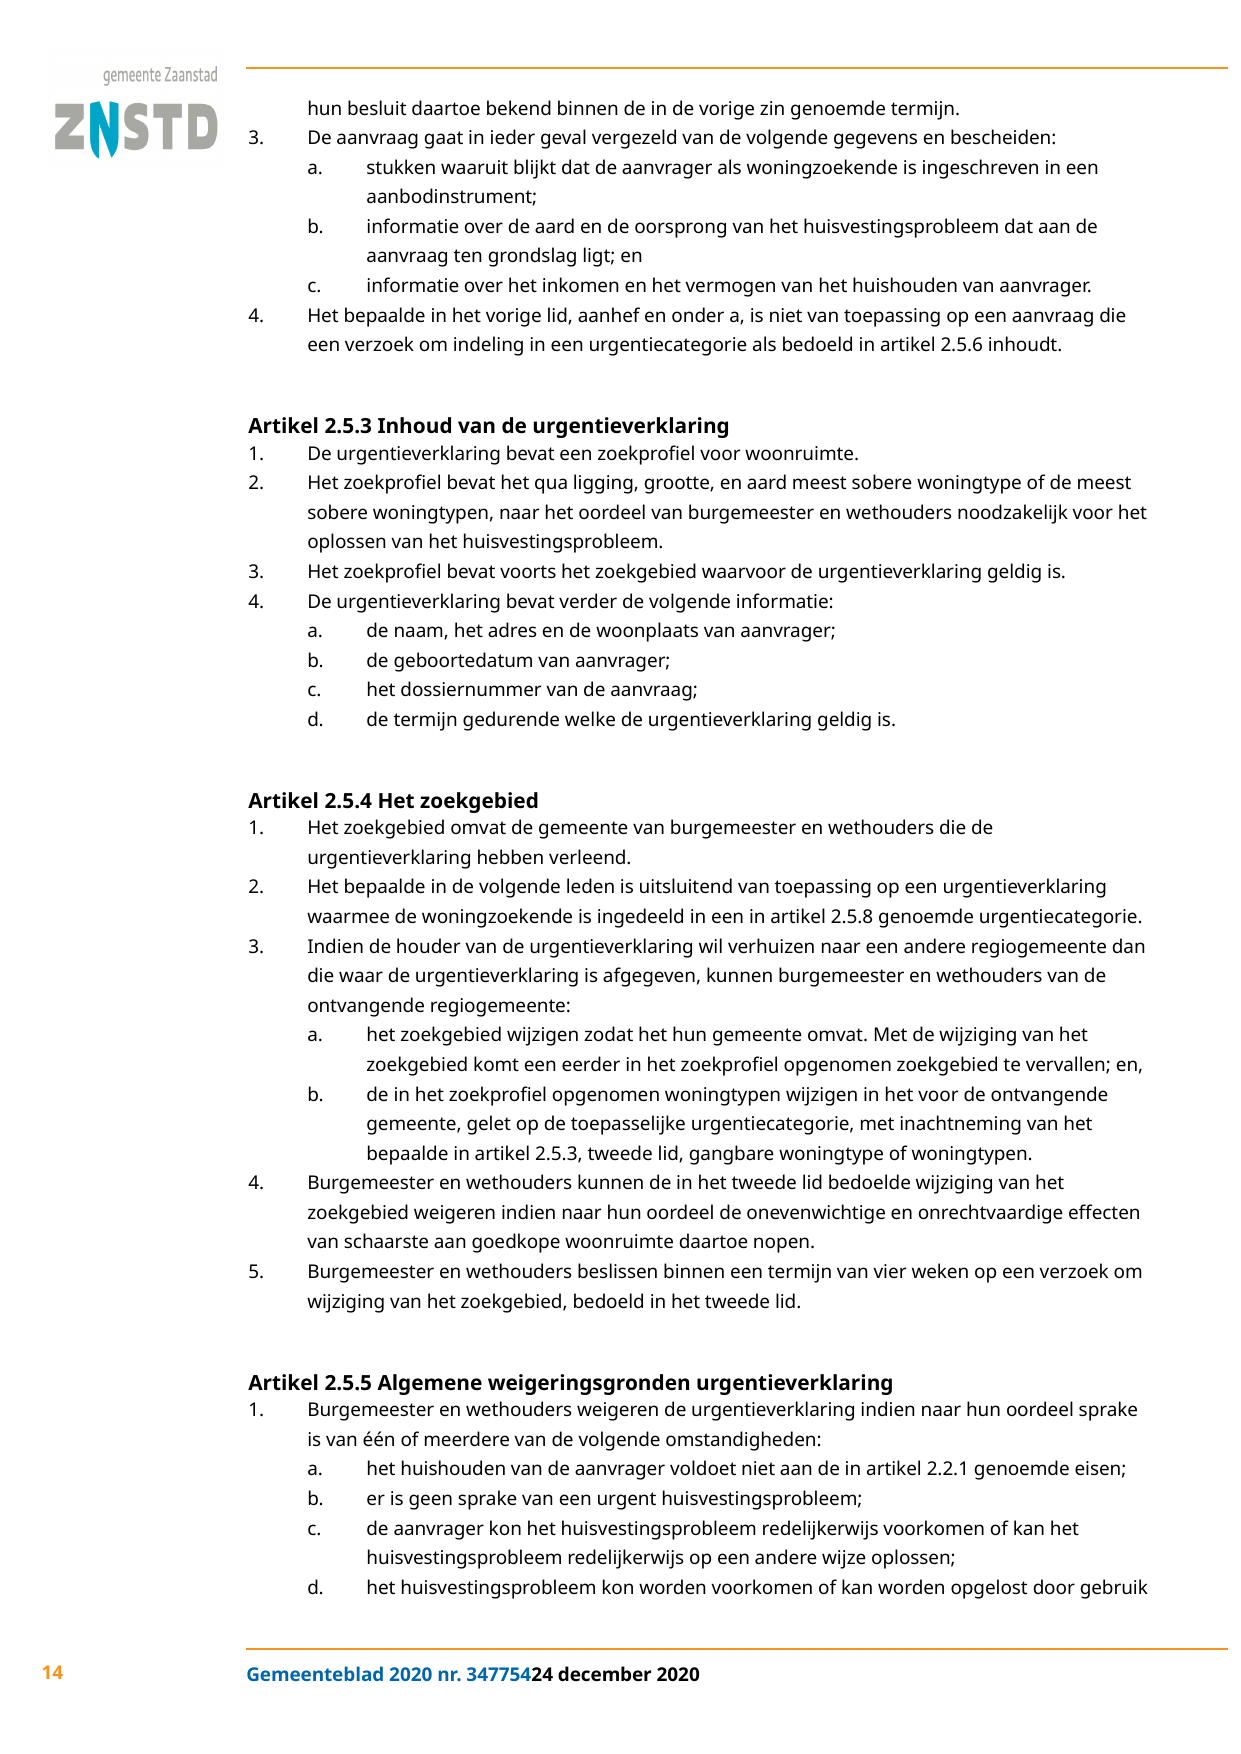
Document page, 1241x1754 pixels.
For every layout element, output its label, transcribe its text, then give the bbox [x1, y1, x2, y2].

list stukken waaruit blijkt dat de aanvrager als woningzoekende is ingeschreven in een aanbodinstrument; [307, 154, 1152, 209]
list Het bepaalde in het vorige lid, aanhef en onder a, is niet van toepassing op een aanvraag die een verzoek om indeling in een urgentiecategorie als bedoeld in artikel 2.5.6 inhoudt. [248, 302, 1152, 357]
list de naam, het adres en de woonplaats van aanvrager; [307, 617, 1152, 643]
list Het zoekprofiel bevat voorts het zoekgebied waarvoor de urgentieverklaring geldig is. [248, 558, 1152, 584]
list het dossiernummer van de aanvraag; [307, 677, 1152, 702]
list de aanvrager kon het huisvestingsprobleem redelijkerwijs voorkomen of kan het huisvestingsprobleem redelijkerwijs op een andere wijze oplossen; [307, 1515, 1152, 1570]
list er is geen sprake van een urgent huisvestingsprobleem; [307, 1485, 1152, 1511]
list De urgentieverklaring bevat verder de volgende informatie: [248, 588, 1152, 613]
list Het zoekgebied omvat de gemeente van burgemeester en wethouders die de urgentieverklaring hebben verleend. [248, 814, 1152, 870]
list Het zoekprofiel bevat het qua ligging, grootte, en aard meest sobere woningtype of de meest sobere woningtypen, naar het oordeel van burgemeester en wethouders noodzakelijk voor het oplossen van het huisvestingsprobleem. [248, 469, 1152, 554]
list Burgemeester en wethouders beslissen binnen een termijn van vier weken op een verzoek om wijziging van het zoekgebied, bedoeld in het tweede lid. [248, 1258, 1152, 1314]
list Het bepaalde in de volgende leden is uitsluitend van toepassing op een urgentieverklaring waarmee de woningzoekende is ingedeeld in een in artikel 2.5.8 genoemde urgentiecategorie. [248, 874, 1152, 929]
list De urgentieverklaring bevat een zoekprofiel voor woonruimte. [248, 440, 1152, 466]
text Artikel 2.5.5 Algemene weigeringsgronden urgentieverklaring [248, 1368, 1152, 1396]
picture [41, 47, 231, 172]
list het huisvestingsprobleem kon worden voorkomen of kan worden opgelost door gebruik [307, 1574, 1152, 1599]
list de geboortedatum van aanvrager; [307, 647, 1152, 673]
list Burgemeester en wethouders kunnen de in het tweede lid bedoelde wijziging van het zoekgebied weigeren indien naar hun oordeel de onevenwichtige en onrechtvaardige effecten van schaarste aan goedkope woonruimte daartoe nopen. [248, 1169, 1152, 1254]
list Indien de houder van de urgentieverklaring wil verhuizen naar een andere regiogemeente dan die waar de urgentieverklaring is afgegeven, kunnen burgemeester en wethouders van de ontvangende regiogemeente: [248, 933, 1152, 1018]
text Artikel 2.5.3 Inhoud van de urgentieverklaring [248, 411, 1152, 440]
list De aanvraag gaat in ieder geval vergezeld van de volgende gegevens en bescheiden: [248, 124, 1152, 150]
list Burgemeester en wethouders weigeren de urgentieverklaring indien naar hun oordeel sprake is van één of meerdere van de volgende omstandigheden: [248, 1396, 1152, 1452]
list de termijn gedurende welke de urgentieverklaring geldig is. [307, 706, 1152, 732]
list informatie over de aard en de oorsprong van het huisvestingsprobleem dat aan de aanvraag ten grondslag ligt; en [307, 213, 1152, 268]
list het huishouden van de aanvrager voldoet niet aan de in artikel 2.2.1 genoemde eisen; [307, 1456, 1152, 1481]
list hun besluit daartoe bekend binnen de in de vorige zin genoemde termijn. [248, 95, 1152, 121]
list informatie over het inkomen en het vermogen van het huishouden van aanvrager. [307, 272, 1152, 298]
list de in het zoekprofiel opgenomen woningtypen wijzigen in het voor de ontvangende gemeente, gelet op de toepasselijke urgentiecategorie, met inachtneming van het bepaalde in artikel 2.5.3, tweede lid, gangbare woningtype of woningtypen. [307, 1081, 1152, 1166]
text Artikel 2.5.4 Het zoekgebied [248, 786, 1152, 814]
list het zoekgebied wijzigen zodat het hun gemeente omvat. Met de wijziging van het zoekgebied komt een eerder in het zoekprofiel opgenomen zoekgebied te vervallen; en, [307, 1022, 1152, 1077]
